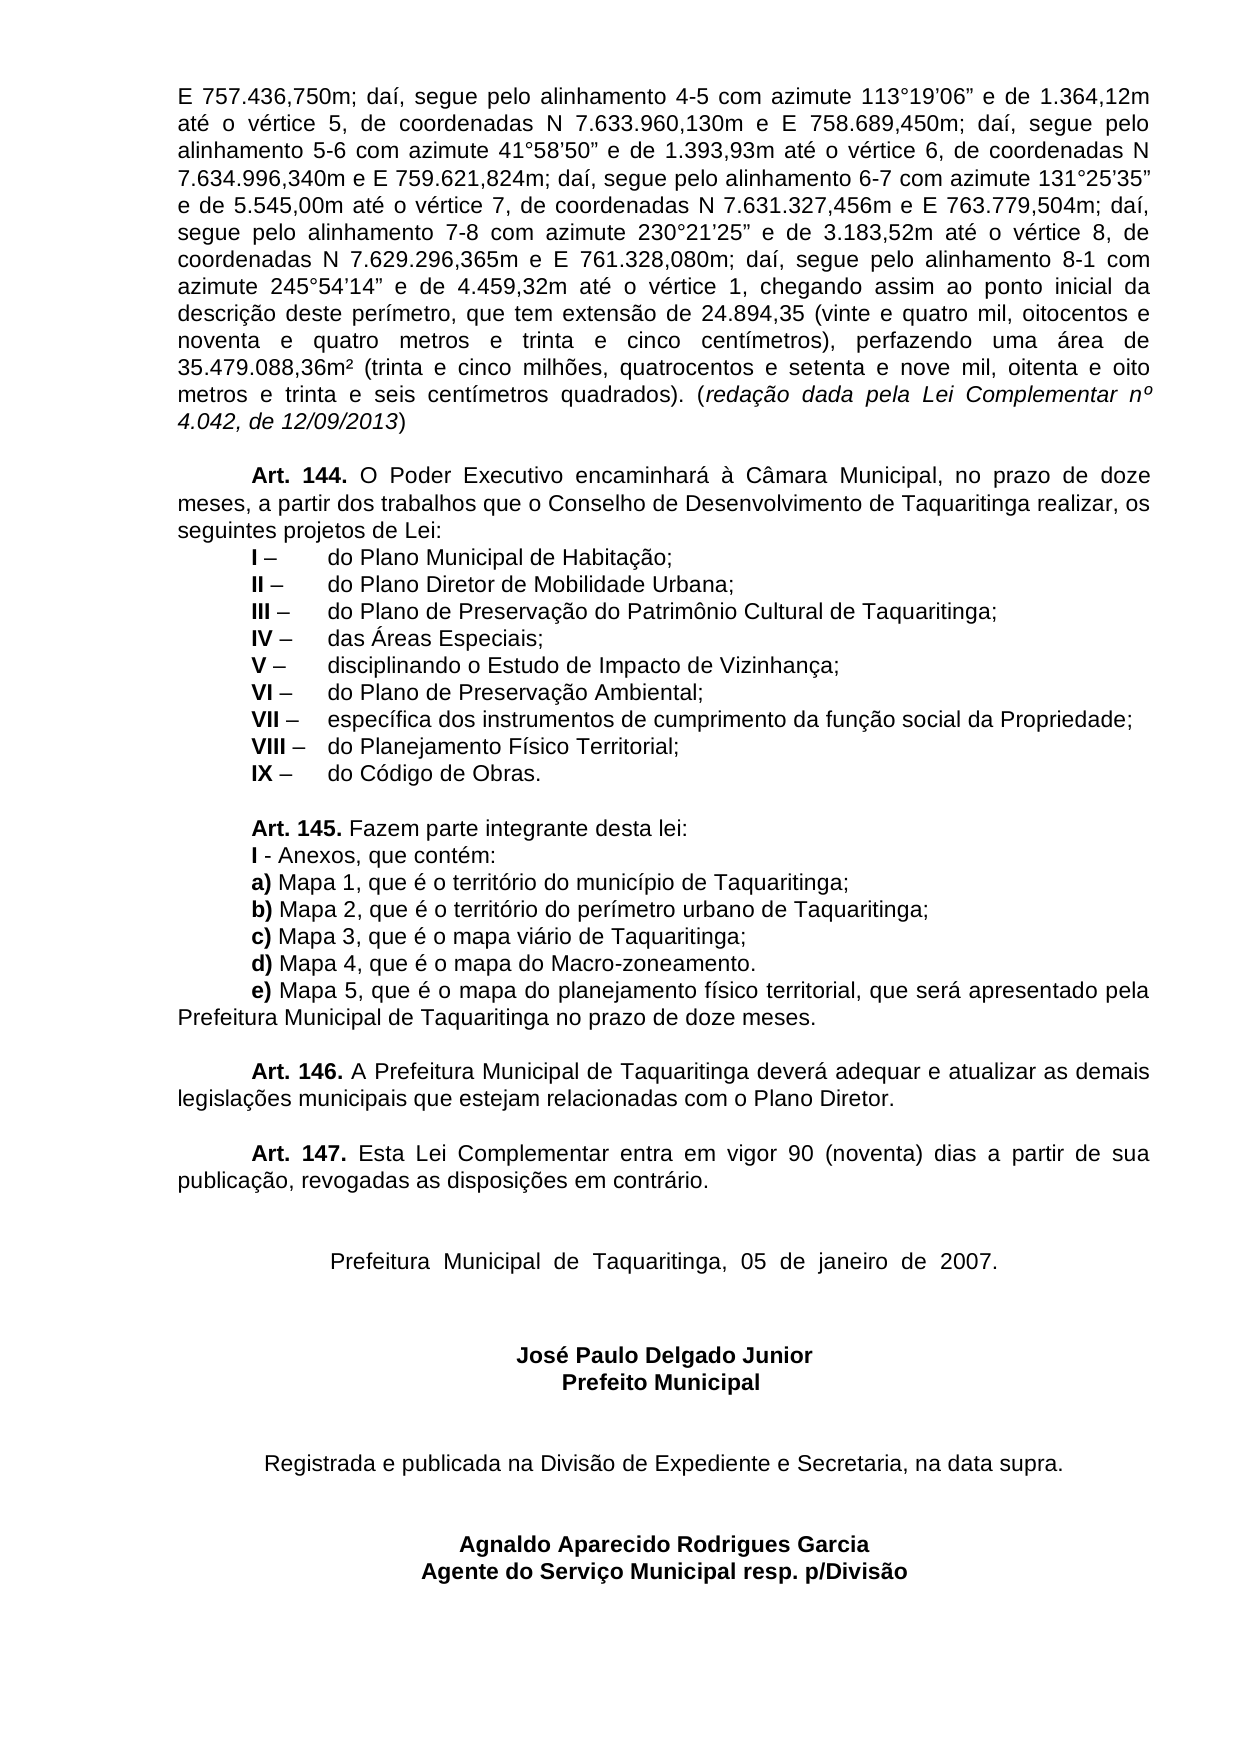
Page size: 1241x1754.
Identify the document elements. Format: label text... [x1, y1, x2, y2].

text E 757.436,750m; daí, segue pelo alinhamento 4-5 com azimute 113°19’06” e de 1.364,12m até o vértice 5, de coordenadas N 7.633.960,130m e E 758.689,450m; daí, segue pelo alinhamento 5-6 com azimute 41°58’50” e de 1.393,93m até o vértice 6, de coordenadas N 7.634.996,340m e E 759.621,824m; daí, segue pelo alinhamento 6-7 com azimute 131°25’35” e de 5.545,00m até o vértice 7, de coordenadas N 7.631.327,456m e E 763.779,504m; daí, segue pelo alinhamento 7-8 com azimute 230°21’25” e de 3.183,52m até o vértice 8, de coordenadas N 7.629.296,365m e E 761.328,080m; daí, segue pelo alinhamento 8-1 com azimute 245°54’14” e de 4.459,32m até o vértice 1, chegando assim ao ponto inicial da descrição deste perímetro, que tem extensão de 24.894,35 (vinte e quatro mil, oitocentos e noventa e quatro metros e trinta e cinco centímetros), perfazendo uma área de 35.479.088,36m² (trinta e cinco milhões, quatrocentos e setenta e nove mil, oitenta e oito metros e trinta e seis centímetros quadrados). (redação dada pela Lei Complementar nº 4.042, de 12/09/2013) [177, 83, 1152, 435]
text Art. 145. Fazem parte integrante desta lei: [177, 814, 1152, 841]
text Prefeitura Municipal de Taquaritinga, 05 de janeiro de 2007. [177, 1247, 1152, 1274]
text Registrada e publicada na Divisão de Expediente e Secretaria, na data supra. [177, 1449, 1152, 1476]
text b) Mapa 2, que é o território do perímetro urbano de Taquaritinga; [177, 895, 1152, 922]
text VI – do Plano de Preservação Ambiental; [177, 678, 1152, 706]
text Art. 147. Esta Lei Complementar entra em vigor 90 (noventa) dias a partir de sua publicação, revogadas as disposições em contrário. [177, 1139, 1152, 1193]
text Art. 146. A Prefeitura Municipal de Taquaritinga deverá adequar e atualizar as demais legislações municipais que estejam relacionadas com o Plano Diretor. [177, 1058, 1152, 1112]
text Agente do Serviço Municipal resp. p/Divisão [177, 1558, 1152, 1585]
text I – do Plano Municipal de Habitação; [177, 543, 1152, 570]
text d) Mapa 4, que é o mapa do Macro-zoneamento. [177, 949, 1152, 976]
text I - Anexos, que contém: [177, 841, 1152, 868]
text e) Mapa 5, que é o mapa do planejamento físico territorial, que será apresentado pela Prefeitura Municipal de Taquaritinga no prazo de doze meses. [177, 976, 1152, 1031]
text III – do Plano de Preservação do Patrimônio Cultural de Taquaritinga; [177, 597, 1152, 624]
text Prefeito Municipal [177, 1368, 1152, 1395]
text Art. 144. O Poder Executivo encaminhará à Câmara Municipal, no prazo de doze meses, a partir dos trabalhos que o Conselho de Desenvolvimento de Taquaritinga realizar, os seguintes projetos de Lei: [177, 462, 1152, 543]
text IX – do Código de Obras. [177, 760, 1152, 787]
text c) Mapa 3, que é o mapa viário de Taquaritinga; [177, 922, 1152, 949]
text a) Mapa 1, que é o território do município de Taquaritinga; [177, 868, 1152, 895]
text Agnaldo Aparecido Rodrigues Garcia [177, 1531, 1152, 1558]
text IV – das Áreas Especiais; [177, 624, 1152, 651]
text VII – específica dos instrumentos de cumprimento da função social da Propriedade; [177, 706, 1152, 733]
text V – disciplinando o Estudo de Impacto de Vizinhança; [177, 651, 1152, 678]
text II – do Plano Diretor de Mobilidade Urbana; [177, 570, 1152, 597]
text José Paulo Delgado Junior [177, 1341, 1152, 1368]
text VIII – do Planejamento Físico Territorial; [177, 733, 1152, 760]
